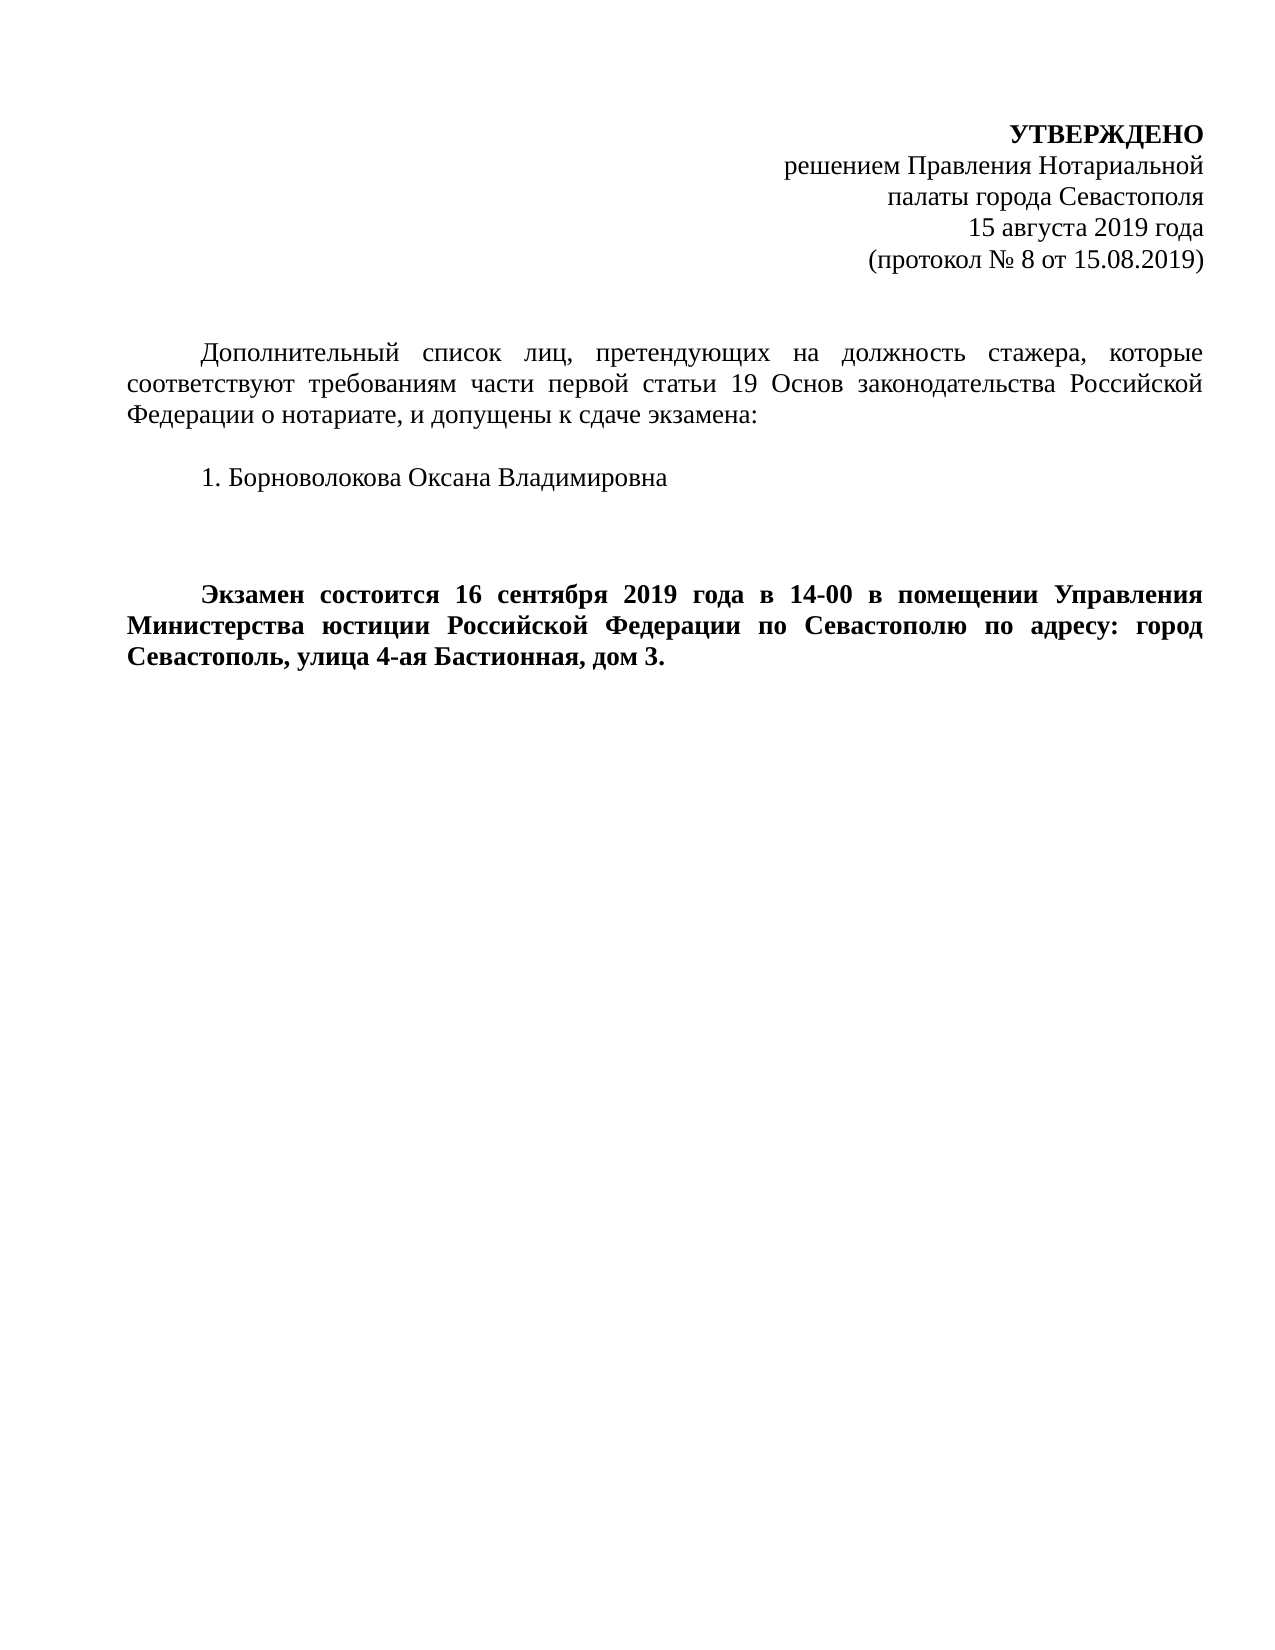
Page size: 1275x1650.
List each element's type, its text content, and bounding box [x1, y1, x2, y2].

text палаты города Севастополя [127, 180, 1204, 212]
text (протокол № 8 от 15.08.2019) [127, 243, 1204, 274]
text 1. Борноволокова Оксана Владимировна [127, 461, 1204, 492]
text Дополнительный список лиц, претендующих на должность стажера, которые соответствуют требованиям части первой статьи 19 Основ законодательства Российской Федерации о нотариате, и допущены к сдаче экзамена: [127, 336, 1204, 429]
text решением Правления Нотариальной [127, 149, 1204, 180]
text 15 августа 2019 года [127, 212, 1204, 243]
text УТВЕРЖДЕНО [127, 118, 1204, 149]
text Экзамен состоится 16 сентября 2019 года в 14-00 в помещении Управления Министерства юстиции Российской Федерации по Севастополю по адресу: город Севастополь, улица 4-ая Бастионная, дом 3. [127, 578, 1204, 671]
